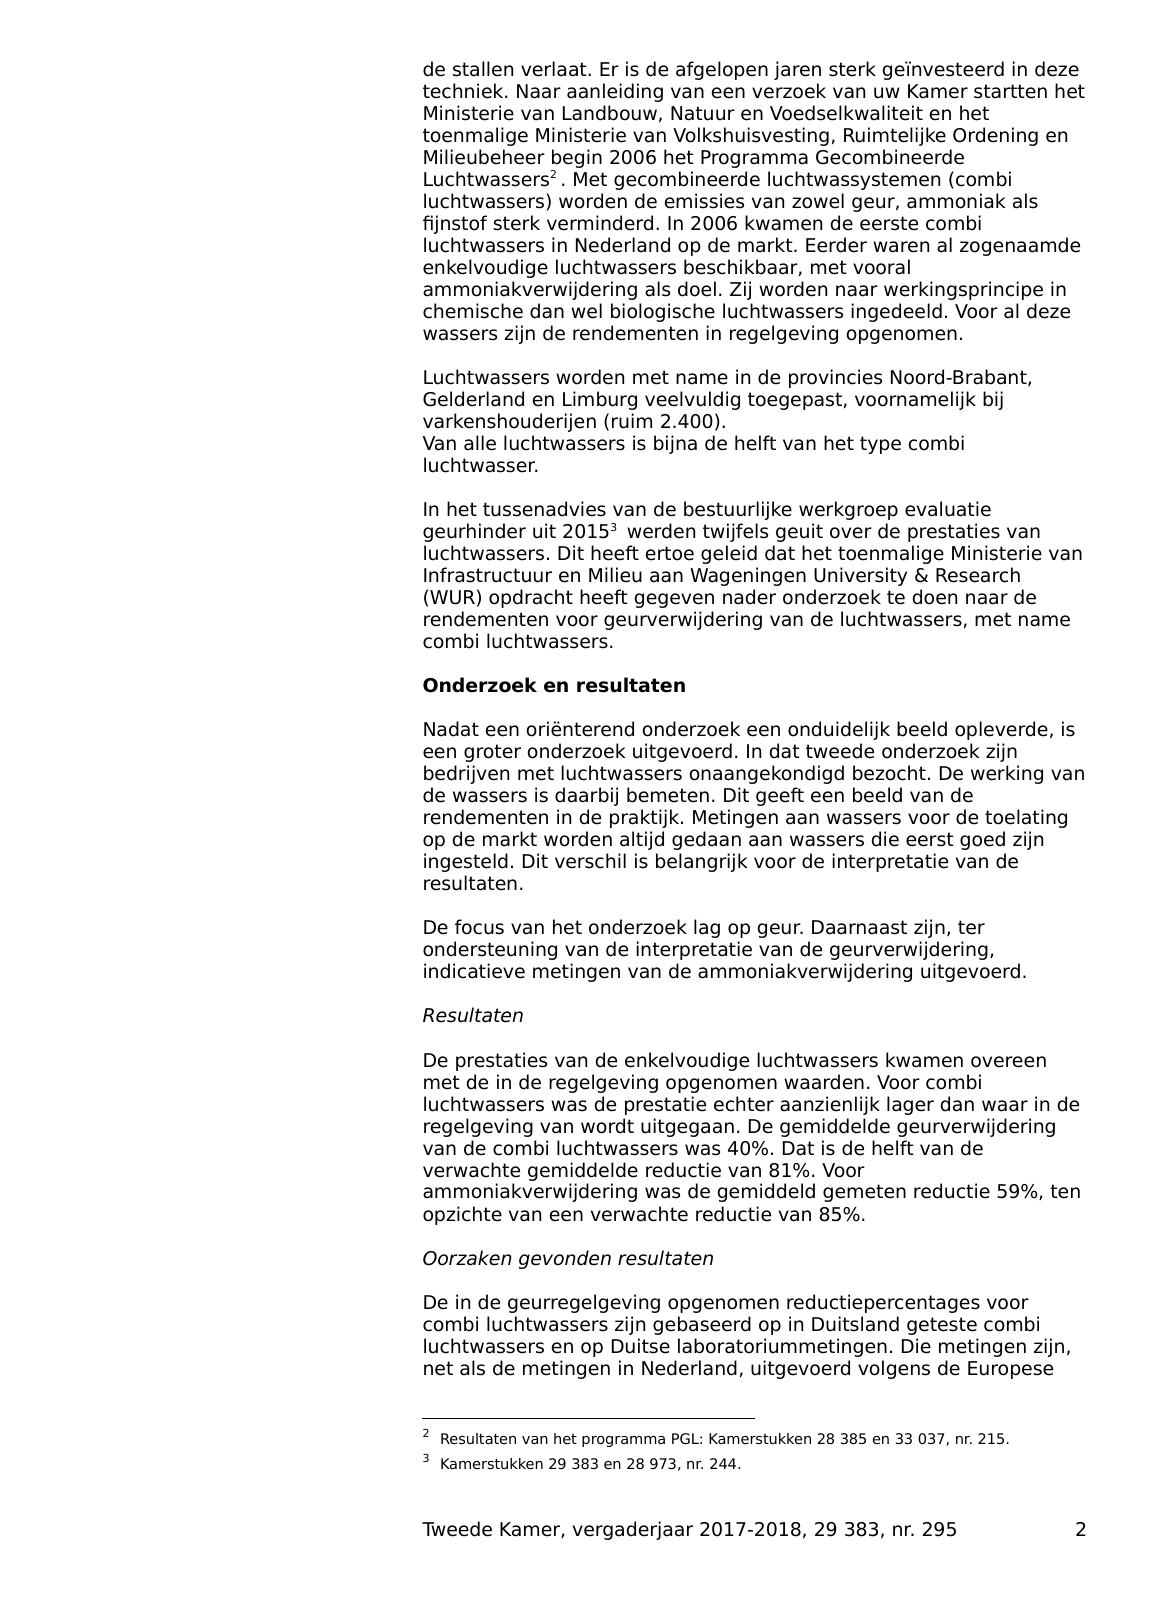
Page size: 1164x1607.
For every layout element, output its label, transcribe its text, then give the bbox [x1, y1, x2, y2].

subtitle Resultaten [422, 1005, 1087, 1027]
text Nadat een oriënterend onderzoek een onduidelijk beeld opleverde, is een groter onderzoek uitgevoerd. In dat tweede onderzoek zijn bedrijven met luchtwassers onaangekondigd bezocht. De werking van de wassers is daarbij bemeten. Dit geeft een beeld van de rendementen in de praktijk. Metingen aan wassers voor de toelating op de markt worden altijd gedaan aan wassers die eerst goed zijn ingesteld. Dit verschil is belangrijk voor de interpretatie van de resultaten. [422, 719, 1087, 895]
text de stallen verlaat. Er is de afgelopen jaren sterk geïnvesteerd in deze techniek. Naar aanleiding van een verzoek van uw Kamer startten het Ministerie van Landbouw, Natuur en Voedselkwaliteit en het toenmalige Ministerie van Volkshuisvesting, Ruimtelijke Ordening en Milieubeheer begin 2006 het Programma Gecombineerde Luchtwassers. Met gecombineerde luchtwassystemen (combi luchtwassers) worden de emissies van zowel geur, ammoniak als fijnstof sterk verminderd. In 2006 kwamen de eerste combi luchtwassers in Nederland op de markt. Eerder waren al zogenaamde enkelvoudige luchtwassers beschikbaar, met vooral ammoniakverwijdering als doel. Zij worden naar werkingsprincipe in chemische dan wel biologische luchtwassers ingedeeld. Voor al deze wassers zijn de rendementen in regelgeving opgenomen. [422, 59, 1087, 345]
text De prestaties van de enkelvoudige luchtwassers kwamen overeen met de in de regelgeving opgenomen waarden. Voor combi luchtwassers was de prestatie echter aanzienlijk lager dan waar in de regelgeving van wordt uitgegaan. De gemiddelde geurverwijdering van de combi luchtwassers was 40%. Dat is de helft van de verwachte gemiddelde reductie van 81%. Voor ammoniakverwijdering was de gemiddeld gemeten reductie 59%, ten opzichte van een verwachte reductie van 85%. [422, 1049, 1087, 1225]
text In het tussenadvies van de bestuurlijke werkgroep evaluatie geurhinder uit 2015 werden twijfels geuit over de prestaties van luchtwassers. Dit heeft ertoe geleid dat het toenmalige Ministerie van Infrastructuur en Milieu aan Wageningen University & Research (WUR) opdracht heeft gegeven nader onderzoek te doen naar de rendementen voor geurverwijdering van de luchtwassers, met name combi luchtwassers. [422, 499, 1087, 653]
text Luchtwassers worden met name in de provincies Noord-Brabant, Gelderland en Limburg veelvuldig toegepast, voornamelijk bij varkenshouderijen (ruim 2.400). [422, 367, 1087, 433]
subtitle Oorzaken gevonden resultaten [422, 1248, 1087, 1269]
text De in de geurregelgeving opgenomen reductiepercentages voor combi luchtwassers zijn gebaseerd op in Duitsland geteste combi luchtwassers en op Duitse laboratoriummetingen. Die metingen zijn, net als de metingen in Nederland, uitgevoerd volgens de Europese [422, 1292, 1087, 1380]
text Kamerstukken 29 383 en 28 973, nr. 244. [422, 1452, 1087, 1474]
text De focus van het onderzoek lag op geur. Daarnaast zijn, ter ondersteuning van de interpretatie van de geurverwijdering, indicatieve metingen van de ammoniakverwijdering uitgevoerd. [422, 917, 1087, 983]
subtitle Onderzoek en resultaten [422, 675, 1087, 697]
text Van alle luchtwassers is bijna de helft van het type combi luchtwasser. [422, 433, 1087, 477]
text Resultaten van het programma PGL: Kamerstukken 28 385 en 33 037, nr. 215. [422, 1427, 1087, 1449]
